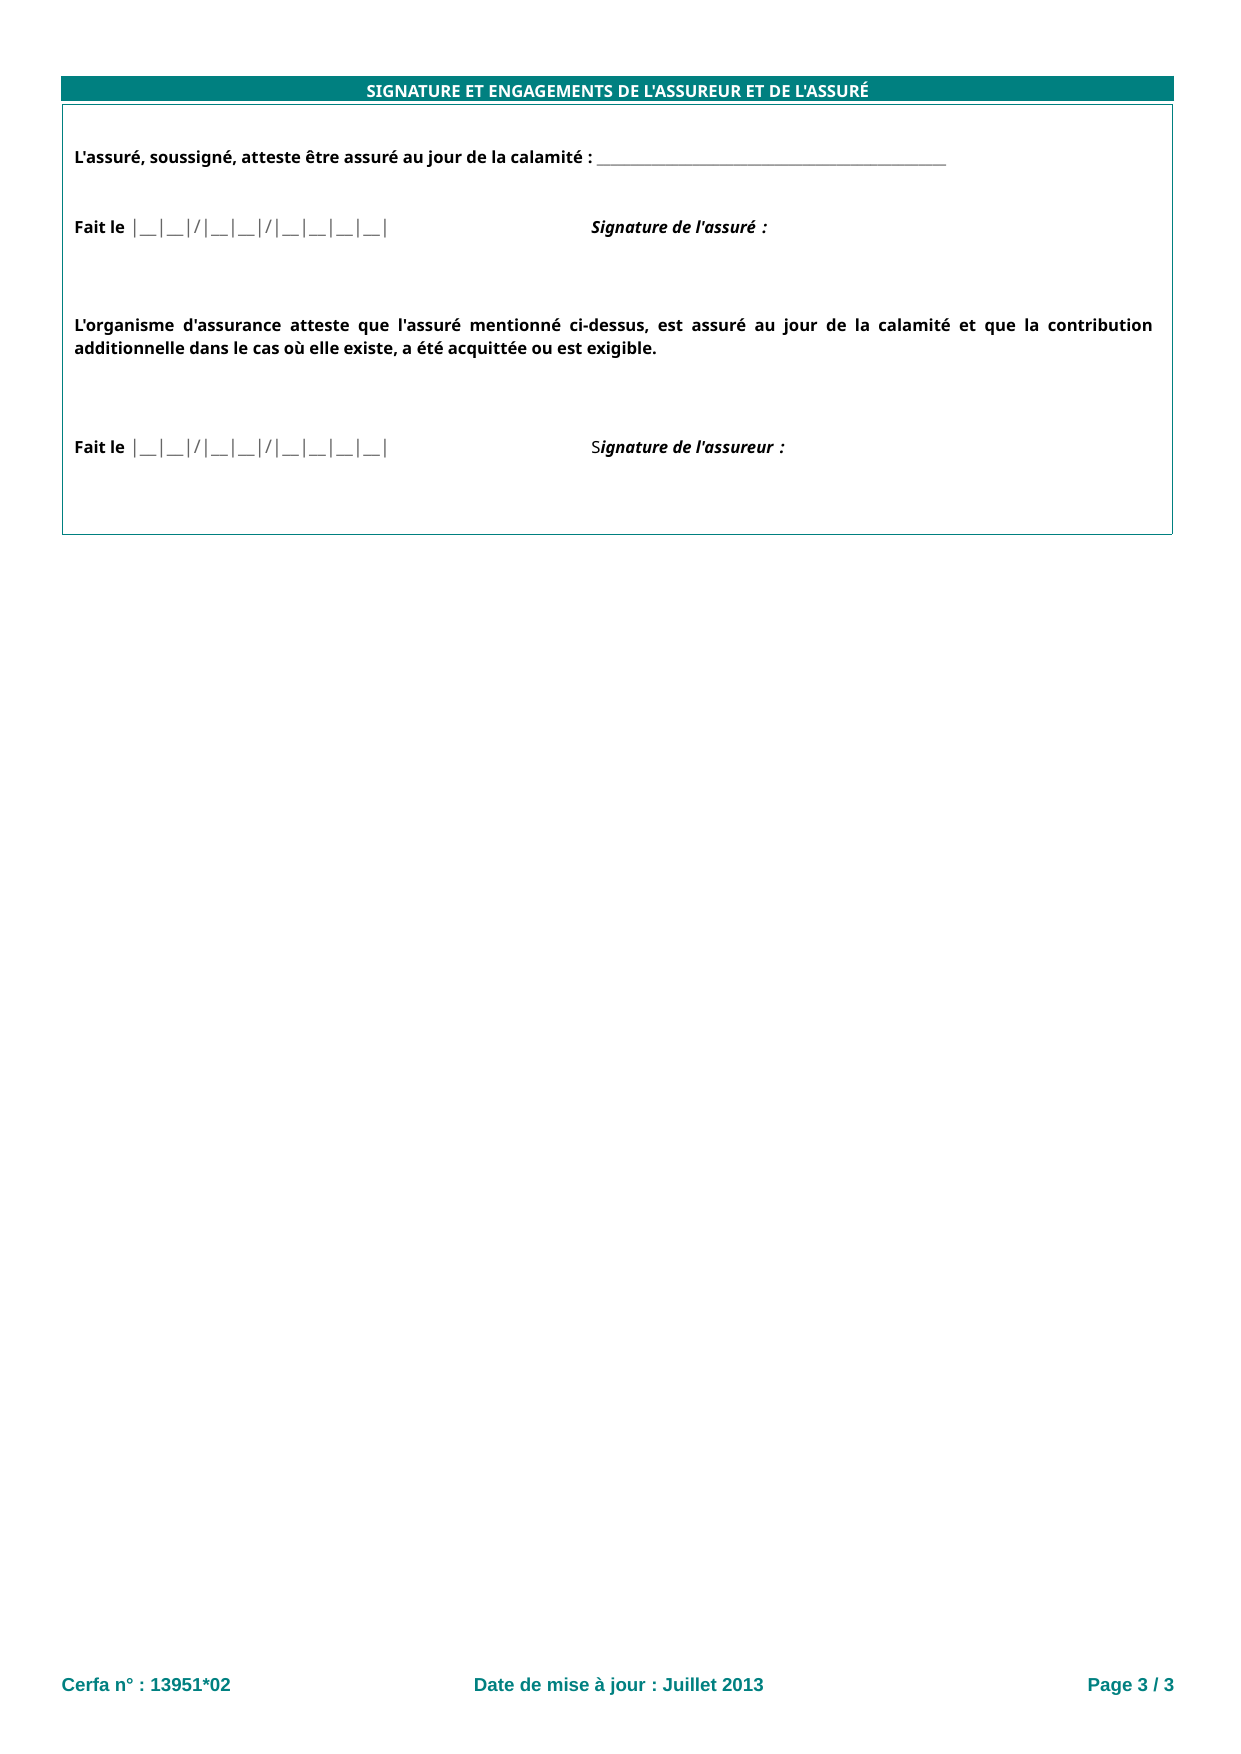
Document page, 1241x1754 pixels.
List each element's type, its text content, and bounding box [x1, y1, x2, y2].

list Fait le |__|__|/|__|__|/|__|__|__|__| Signature de l'assureur : [74, 433, 1160, 459]
text Signature et engagements de l'assureur et de l'assuré [62, 79, 1173, 100]
text L'organisme d'assurance atteste que l'assuré mentionné ci-dessus, est assuré au jour de la calamité et que la contribution additionnelle dans le cas où elle existe, a été acquittée ou est exigible. [74, 314, 1154, 359]
text L'assuré, soussigné, atteste être assuré au jour de la calamité : ___________________________________________________ [74, 146, 1154, 168]
list Fait le |__|__|/|__|__|/|__|__|__|__| Signature de l'assuré : [74, 214, 1154, 239]
